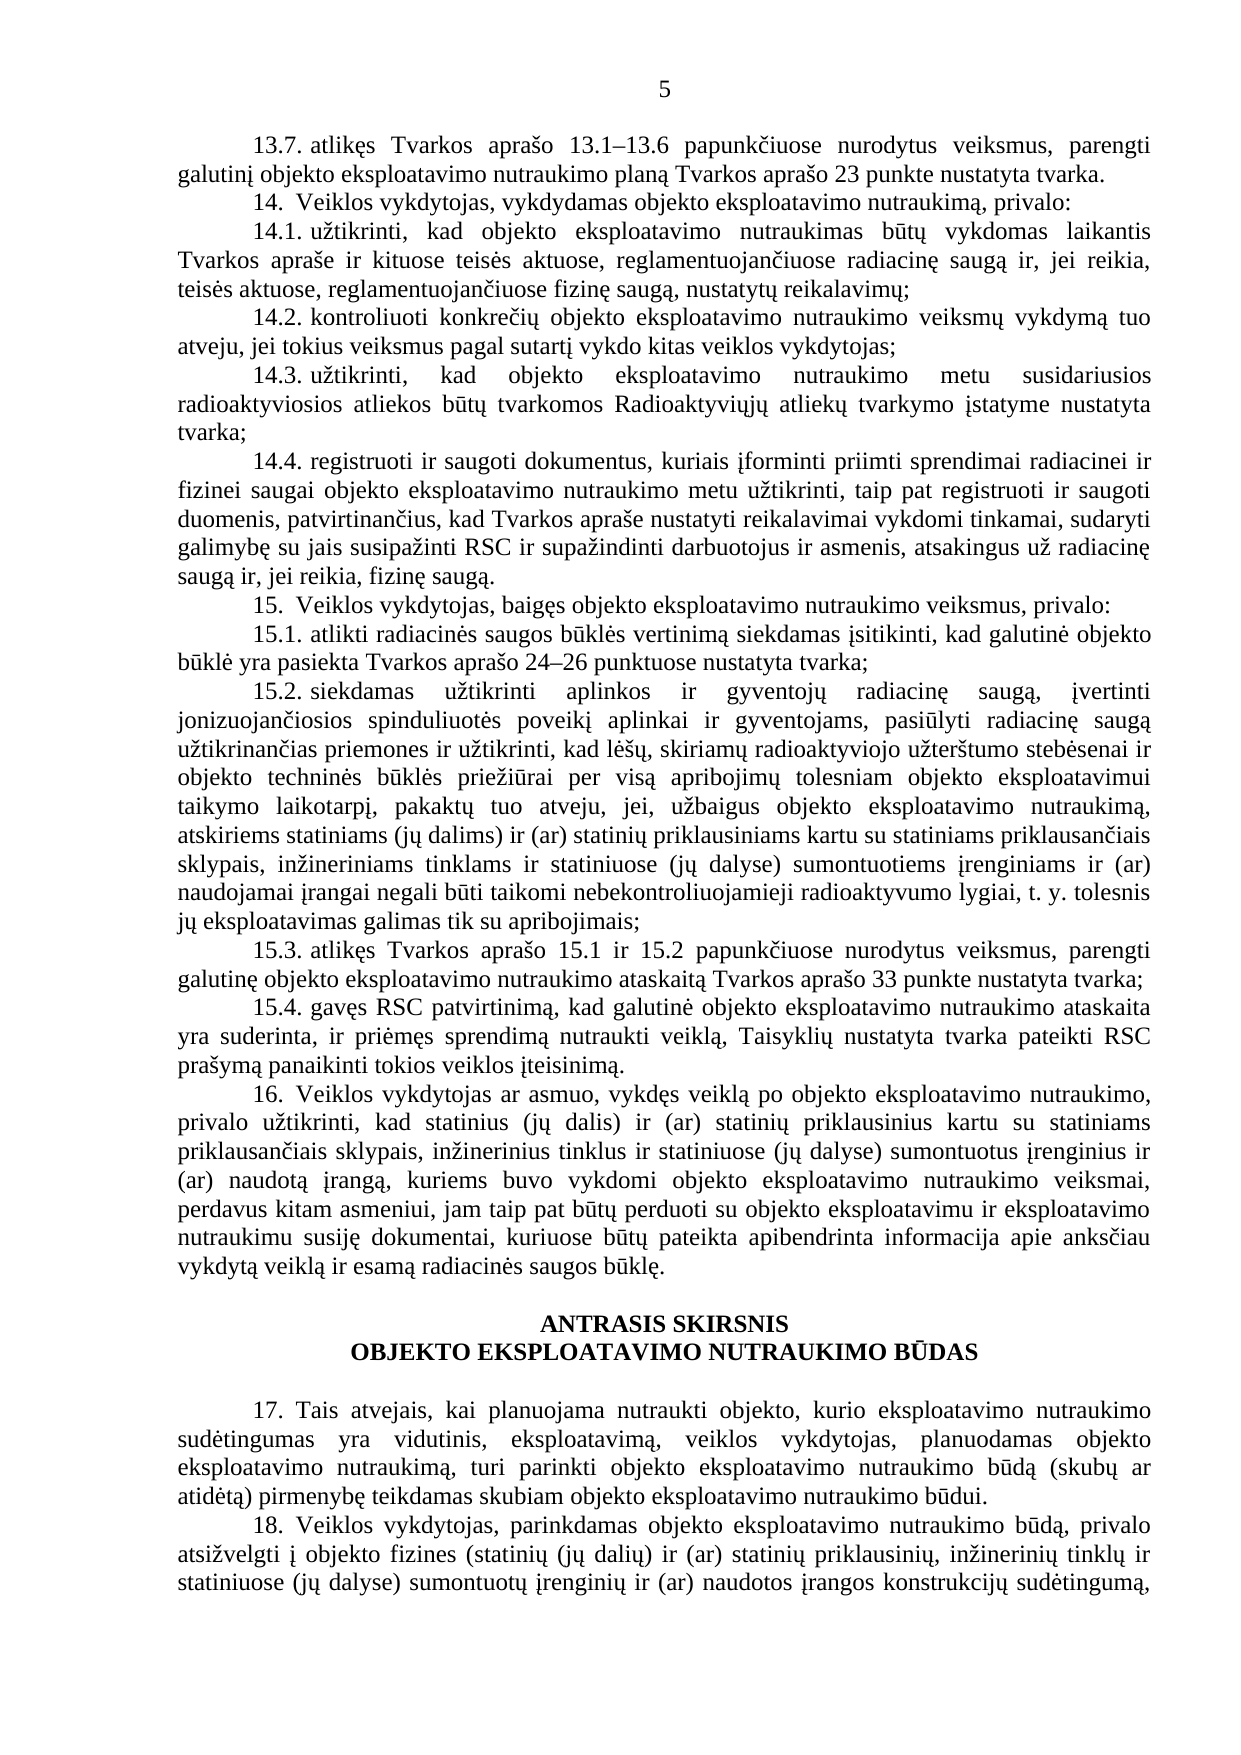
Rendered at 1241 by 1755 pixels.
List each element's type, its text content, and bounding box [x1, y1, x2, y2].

text 13.7. atlikęs Tvarkos aprašo 13.1–13.6 papunkčiuose nurodytus veiksmus, parengti galutinį objekto eksploatavimo nutraukimo planą Tvarkos aprašo 23 punkte nustatyta tvarka. [177, 130, 1152, 187]
text 17. Tais atvejais, kai planuojama nutraukti objekto, kurio eksploatavimo nutraukimo sudėtingumas yra vidutinis, eksploatavimą, veiklos vykdytojas, planuodamas objekto eksploatavimo nutraukimą, turi parinkti objekto eksploatavimo nutraukimo būdą (skubų ar atidėtą) pirmenybę teikdamas skubiam objekto eksploatavimo nutraukimo būdui. [177, 1395, 1152, 1510]
text 15.3. atlikęs Tvarkos aprašo 15.1 ir 15.2 papunkčiuose nurodytus veiksmus, parengti galutinę objekto eksploatavimo nutraukimo ataskaitą Tvarkos aprašo 33 punkte nustatyta tvarka; [177, 935, 1152, 992]
text 14.1. užtikrinti, kad objekto eksploatavimo nutraukimas būtų vykdomas laikantis Tvarkos apraše ir kituose teisės aktuose, reglamentuojančiuose radiacinę saugą ir, jei reikia, teisės aktuose, reglamentuojančiuose fizinę saugą, nustatytų reikalavimų; [177, 216, 1152, 302]
text 15.4. gavęs RSC patvirtinimą, kad galutinė objekto eksploatavimo nutraukimo ataskaita yra suderinta, ir priėmęs sprendimą nutraukti veiklą, Taisyklių nustatyta tvarka pateikti RSC prašymą panaikinti tokios veiklos įteisinimą. [177, 992, 1152, 1079]
text 15.1. atlikti radiacinės saugos būklės vertinimą siekdamas įsitikinti, kad galutinė objekto būklė yra pasiekta Tvarkos aprašo 24–26 punktuose nustatyta tvarka; [177, 619, 1152, 676]
text 15.2. siekdamas užtikrinti aplinkos ir gyventojų radiacinę saugą, įvertinti jonizuojančiosios spinduliuotės poveikį aplinkai ir gyventojams, pasiūlyti radiacinę saugą užtikrinančias priemones ir užtikrinti, kad lėšų, skiriamų radioaktyviojo užterštumo stebėsenai ir objekto techninės būklės priežiūrai per visą apribojimų tolesniam objekto eksploatavimui taikymo laikotarpį, pakaktų tuo atveju, jei, užbaigus objekto eksploatavimo nutraukimą, atskiriems statiniams (jų dalims) ir (ar) statinių priklausiniams kartu su statiniams priklausančiais sklypais, inžineriniams tinklams ir statiniuose (jų dalyse) sumontuotiems įrenginiams ir (ar) naudojamai įrangai negali būti taikomi nebekontroliuojamieji radioaktyvumo lygiai, t. y. tolesnis jų eksploatavimas galimas tik su apribojimais; [177, 676, 1152, 935]
text 15. Veiklos vykdytojas, baigęs objekto eksploatavimo nutraukimo veiksmus, privalo: [177, 590, 1152, 619]
text 14.3. užtikrinti, kad objekto eksploatavimo nutraukimo metu susidariusios radioaktyviosios atliekos būtų tvarkomos Radioaktyviųjų atliekų tvarkymo įstatyme nustatyta tvarka; [177, 360, 1152, 446]
text 18. Veiklos vykdytojas, parinkdamas objekto eksploatavimo nutraukimo būdą, privalo atsižvelgti į objekto fizines (statinių (jų dalių) ir (ar) statinių priklausinių, inžinerinių tinklų ir statiniuose (jų dalyse) sumontuotų įrenginių ir (ar) naudotos įrangos konstrukcijų sudėtingumą, [177, 1510, 1152, 1596]
text 14. Veiklos vykdytojas, vykdydamas objekto eksploatavimo nutraukimą, privalo: [177, 187, 1152, 216]
text ANTRASIS SKIRSNIS [177, 1309, 1152, 1337]
text 14.2. kontroliuoti konkrečių objekto eksploatavimo nutraukimo veiksmų vykdymą tuo atveju, jei tokius veiksmus pagal sutartį vykdo kitas veiklos vykdytojas; [177, 302, 1152, 360]
text 14.4. registruoti ir saugoti dokumentus, kuriais įforminti priimti sprendimai radiacinei ir fizinei saugai objekto eksploatavimo nutraukimo metu užtikrinti, taip pat registruoti ir saugoti duomenis, patvirtinančius, kad Tvarkos apraše nustatyti reikalavimai vykdomi tinkamai, sudaryti galimybę su jais susipažinti RSC ir supažindinti darbuotojus ir asmenis, atsakingus už radiacinę saugą ir, jei reikia, fizinę saugą. [177, 446, 1152, 590]
text 16. Veiklos vykdytojas ar asmuo, vykdęs veiklą po objekto eksploatavimo nutraukimo, privalo užtikrinti, kad statinius (jų dalis) ir (ar) statinių priklausinius kartu su statiniams priklausančiais sklypais, inžinerinius tinklus ir statiniuose (jų dalyse) sumontuotus įrenginius ir (ar) naudotą įrangą, kuriems buvo vykdomi objekto eksploatavimo nutraukimo veiksmai, perdavus kitam asmeniui, jam taip pat būtų perduoti su objekto eksploatavimu ir eksploatavimo nutraukimu susiję dokumentai, kuriuose būtų pateikta apibendrinta informacija apie anksčiau vykdytą veiklą ir esamą radiacinės saugos būklę. [177, 1079, 1152, 1280]
text OBJEKTO EKSPLOATAVIMO NUTRAUKIMO BŪDAS [177, 1337, 1152, 1366]
